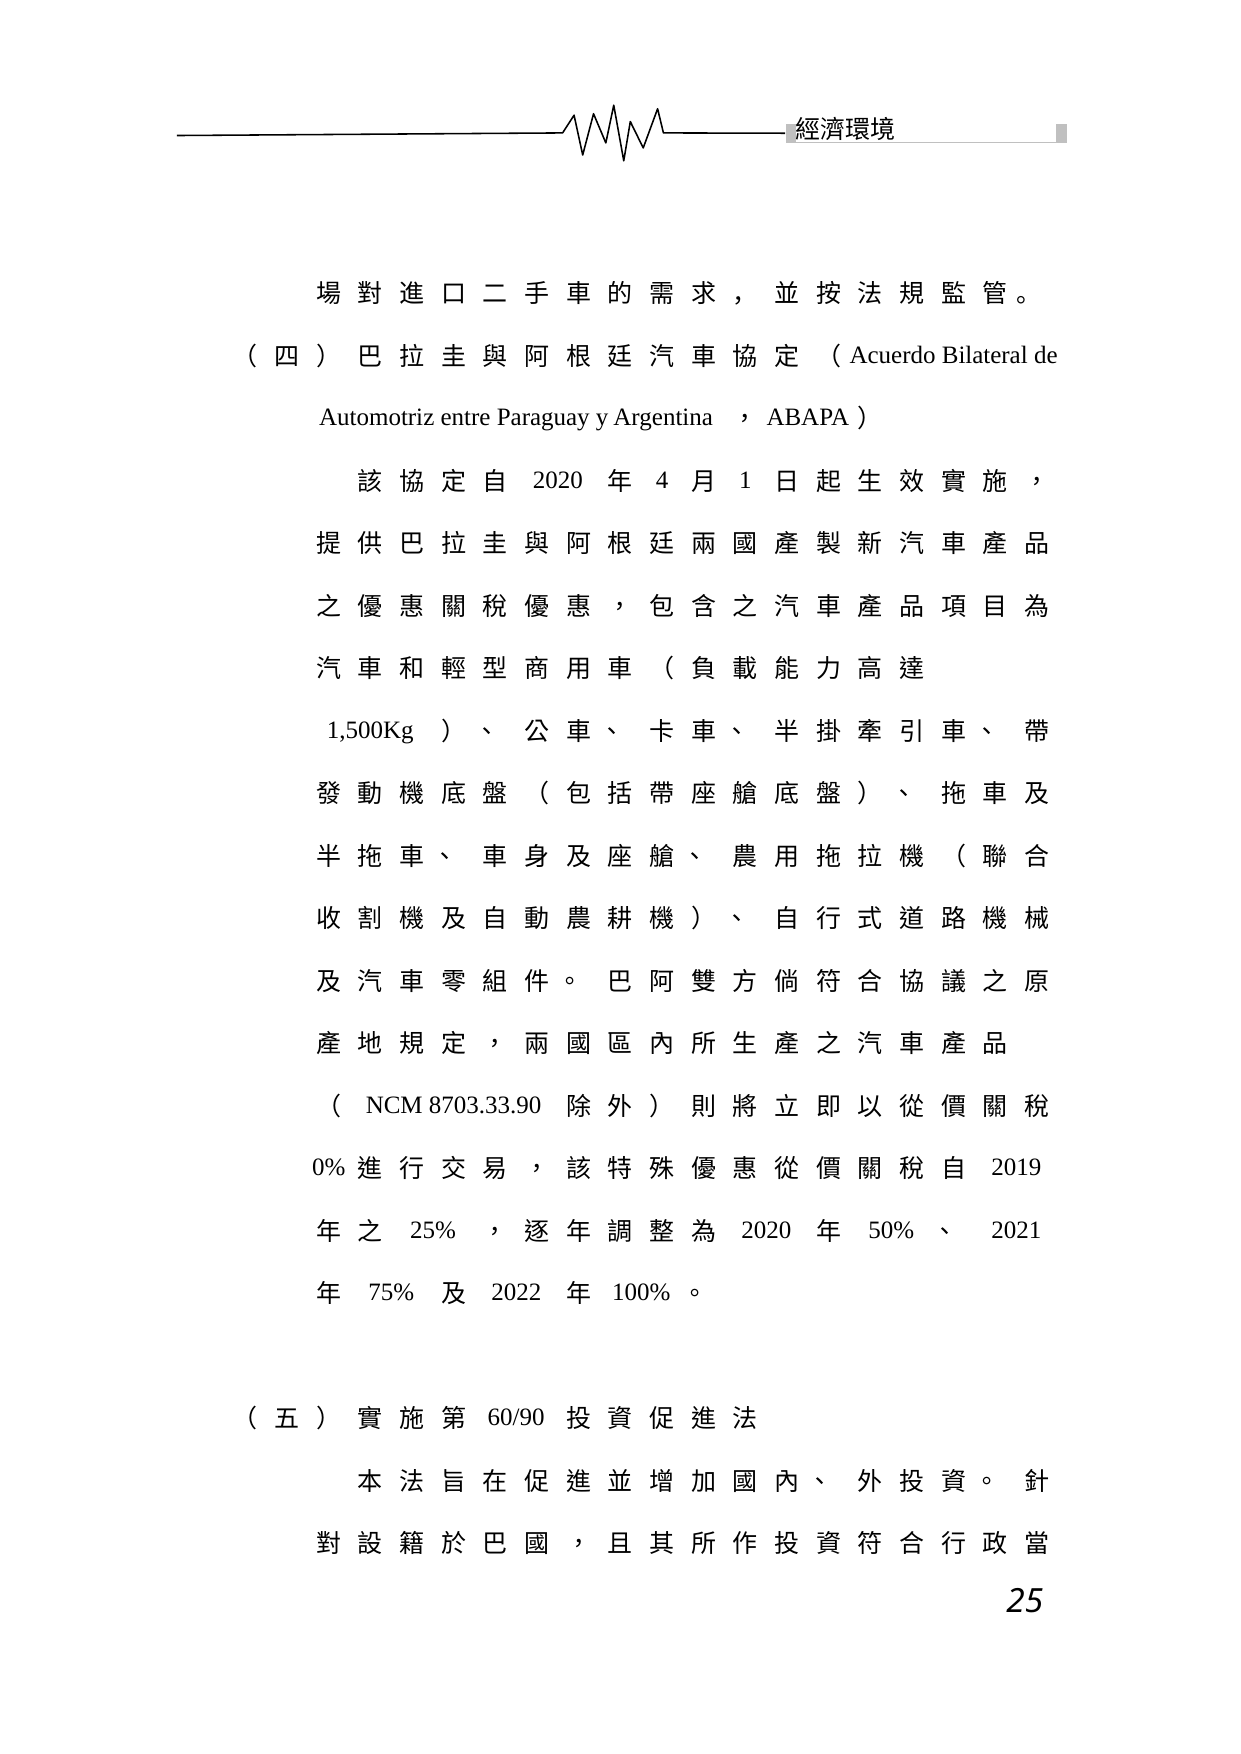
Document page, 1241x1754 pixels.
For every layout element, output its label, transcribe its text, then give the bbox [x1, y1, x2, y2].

text （五）實施第60/90投資促進法 [207, 1375, 1058, 1438]
text 本法旨在促進並增加國內、外投資。針對設籍於巴國，且其所作投資符合行政當 [281, 1438, 1058, 1563]
text 該協定自2020年4月1日起生效實施，提供巴拉圭與阿根廷兩國產製新汽車產品之優惠關稅優惠，包含之汽車產品項目為汽車和輕型商用車（負載能力高達1,500Kg）、公車、卡車、半掛牽引車、帶發動機底盤（包括帶座艙底盤）、拖車及半拖車、車身及座艙、農用拖拉機（聯合收割機及自動農耕機）、自行式道路機械及汽車零組件。巴阿雙方倘符合協議之原產地規定，兩國區內所生產之汽車產品（NCM 8703.33.90除外）則將立即以從價關稅0%進行交易，該特殊優惠從價關稅自2019年之25%，逐年調整為2020年50%、2021年75%及2022年100%。 [281, 438, 1058, 1313]
text 場對進口二手車的需求，並按法規監管。 [281, 250, 1058, 313]
text （四）巴拉圭與阿根廷汽車協定（Acuerdo Bilateral de Automotriz entre Paraguay y Argentina，ABAPA） [207, 313, 1058, 438]
